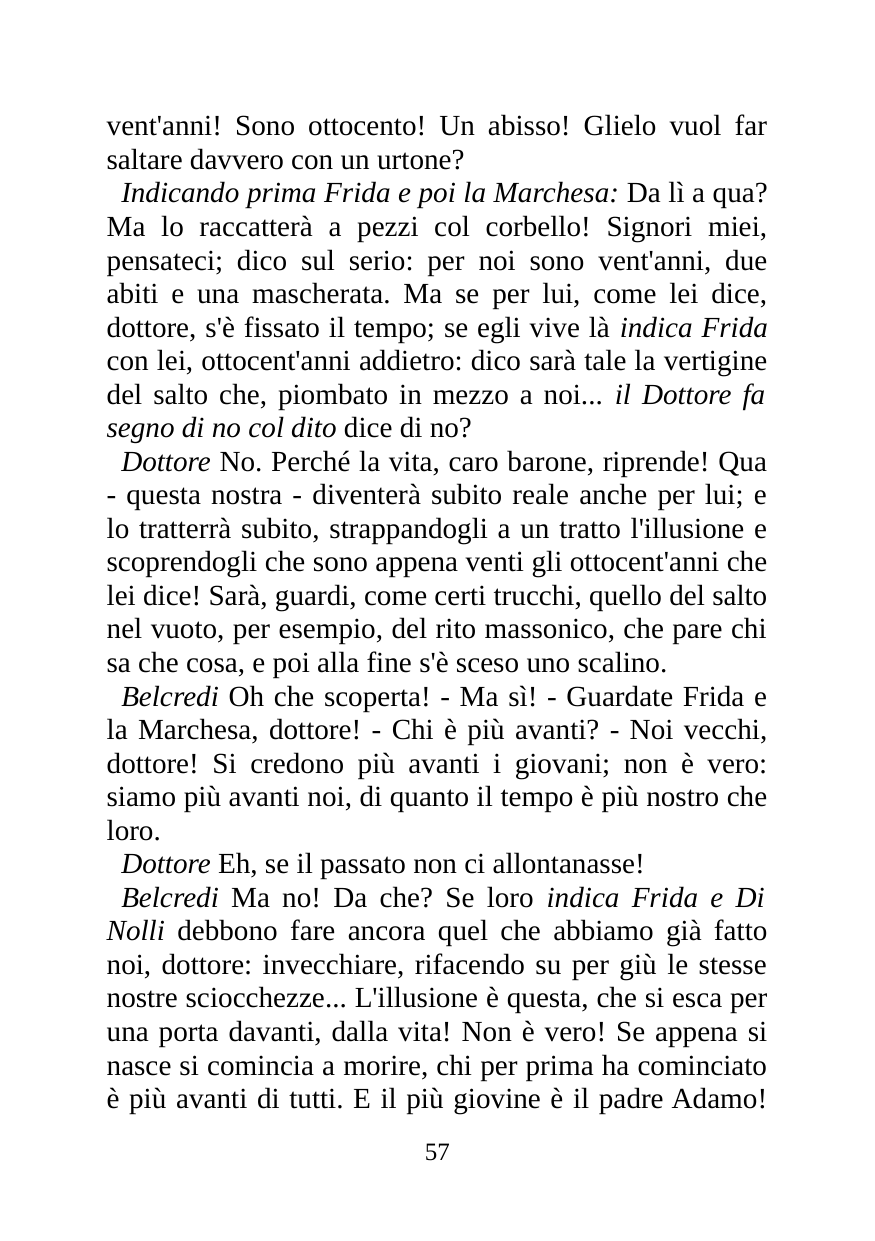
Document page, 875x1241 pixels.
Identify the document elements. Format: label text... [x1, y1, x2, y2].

text Dottore Eh, se il passato non ci allontanasse! [106, 846, 768, 880]
text Belcredi Oh che scoperta! - Ma sì! - Guardate Frida e la Marchesa, dottore! - Chi è più avanti? - Noi vecchi, dottore! Si credono più avanti i giovani; non è vero: siamo più avanti noi, di quanto il tempo è più nostro che loro. [106, 679, 768, 846]
text vent'anni! Sono ottocento! Un abisso! Glielo vuol far saltare davvero con un urtone? [106, 108, 768, 176]
text Belcredi Ma no! Da che? Se loro indica Frida e Di Nolli debbono fare ancora quel che abbiamo già fatto noi, dottore: invecchiare, rifacendo su per giù le stesse nostre sciocchezze... L'illusione è questa, che si esca per una porta davanti, dalla vita! Non è vero! Se appena si nasce si comincia a morire, chi per prima ha cominciato è più avanti di tutti. E il più giovine è il padre Adamo! [106, 880, 768, 1115]
text Indicando prima Frida e poi la Marchesa: Da lì a qua? Ma lo raccatterà a pezzi col corbello! Signori miei, pensateci; dico sul serio: per noi sono vent'anni, due abiti e una mascherata. Ma se per lui, come lei dice, dottore, s'è fissato il tempo; se egli vive là indica Frida con lei, ottocent'anni addietro: dico sarà tale la vertigine del salto che, piombato in mezzo a noi... il Dottore fa segno di no col dito dice di no? [106, 176, 768, 444]
text Dottore No. Perché la vita, caro barone, riprende! Qua - questa nostra - diventerà subito reale anche per lui; e lo tratterrà subito, strappandogli a un tratto l'illusione e scoprendogli che sono appena venti gli ottocent'anni che lei dice! Sarà, guardi, come certi trucchi, quello del salto nel vuoto, per esempio, del rito massonico, che pare chi sa che cosa, e poi alla fine s'è sceso uno scalino. [106, 444, 768, 679]
